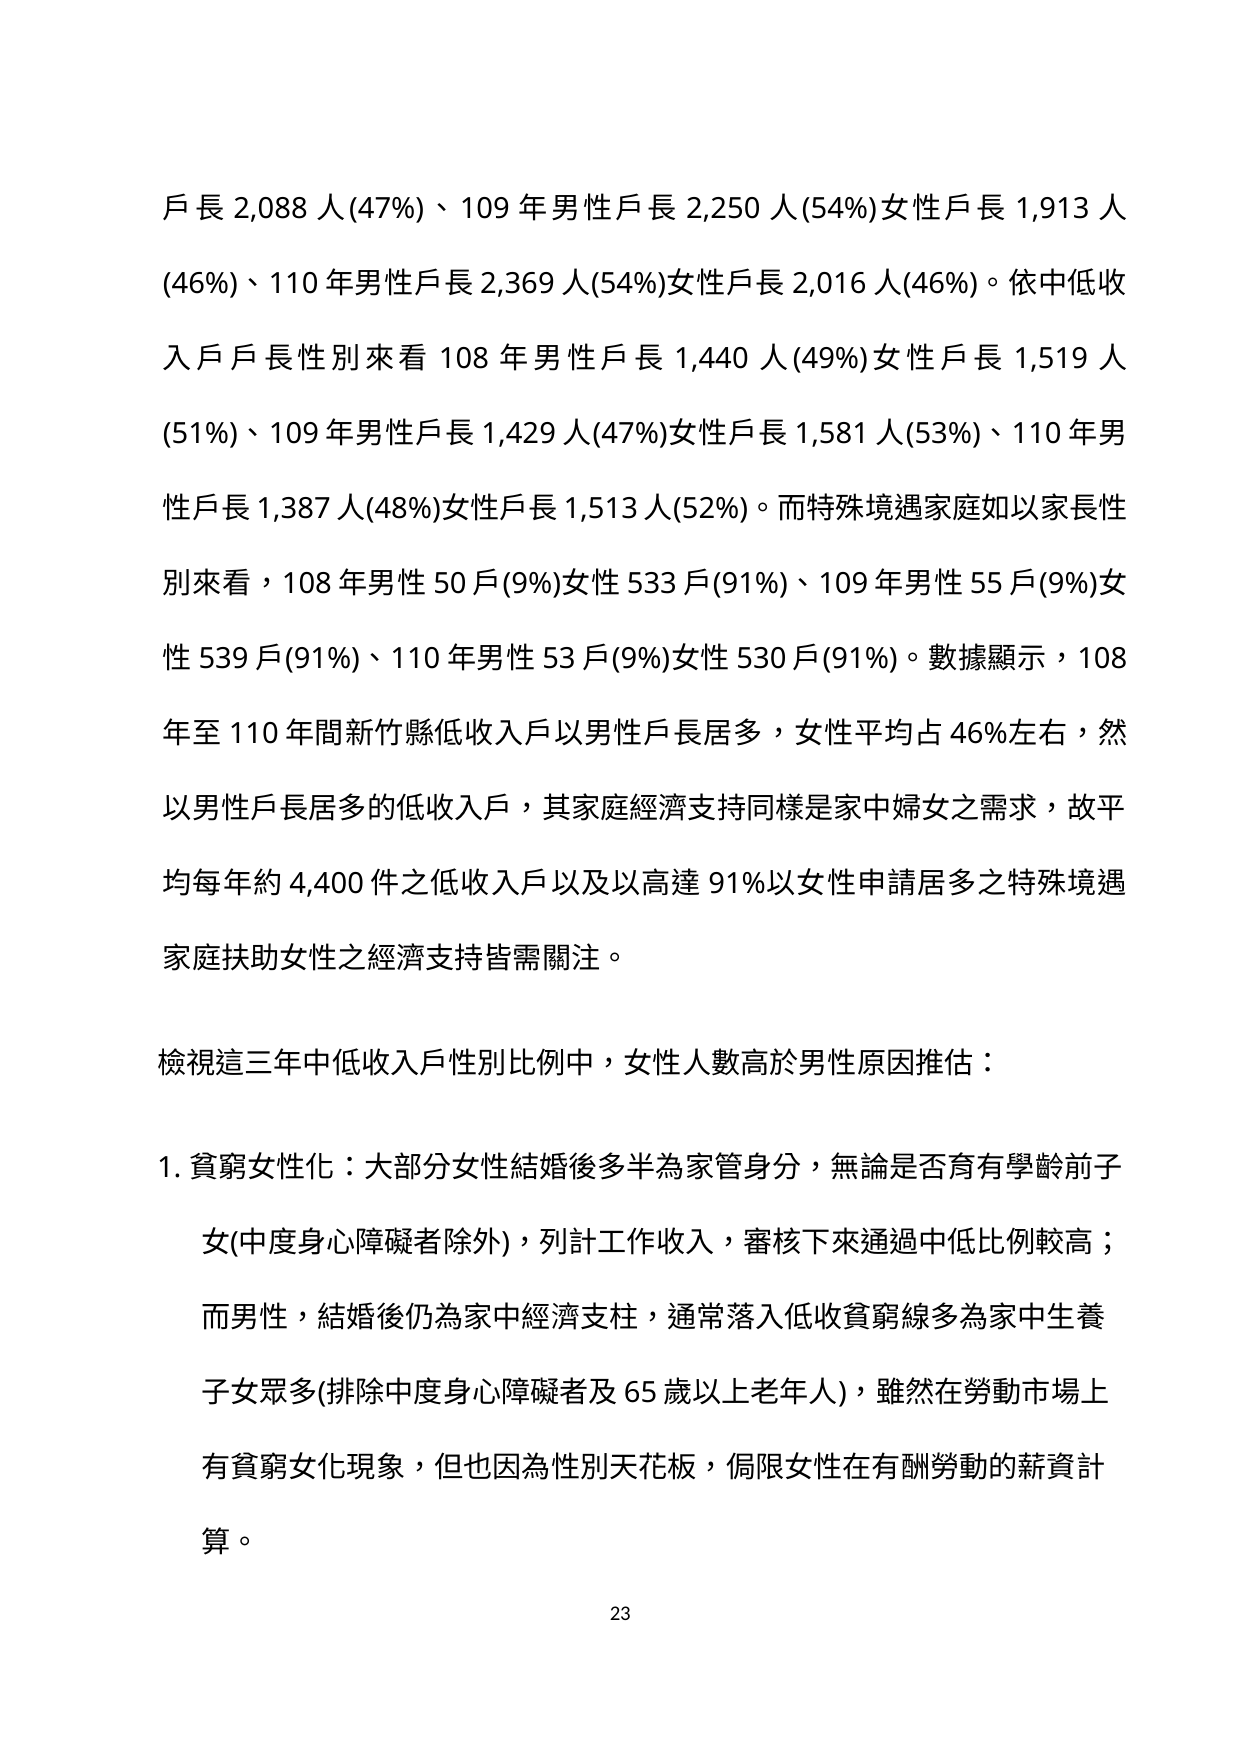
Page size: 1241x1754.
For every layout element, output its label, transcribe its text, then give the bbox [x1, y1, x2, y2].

list 戶長2,088人(47%)、109年男性戶長2,250人(54%)女性戶長1,913人(46%)、110年男性戶長2,369人(54%)女性戶長2,016人(46%)。依中低收入戶戶長性別來看108年男性戶長1,440人(49%)女性戶長1,519人(51%)、109年男性戶長1,429人(47%)女性戶長1,581人(53%)、110年男性戶長1,387人(48%)女性戶長1,513人(52%)。而特殊境遇家庭如以家長性別來看，108年男性50戶(9%)女性533戶(91%)、109年男性55戶(9%)女性539戶(91%)、110年男性53戶(9%)女性530戶(91%)。數據顯示，108年至110年間新竹縣低收入戶以男性戶長居多，女性平均占46%左右，然以男性戶長居多的低收入戶，其家庭經濟支持同樣是家中婦女之需求，故平均每年約4,400件之低收入戶以及以高達91%以女性申請居多之特殊境遇家庭扶助女性之經濟支持皆需關注。 [163, 162, 1128, 987]
text 檢視這三年中低收入戶性別比例中，女性人數高於男性原因推估： [112, 1017, 1128, 1092]
text 1. 貧窮女性化：大部分女性結婚後多半為家管身分，無論是否育有學齡前子女(中度身心障礙者除外)，列計工作收入，審核下來通過中低比例較高；而男性，結婚後仍為家中經濟支柱，通常落入低收貧窮線多為家中生養子女眾多(排除中度身心障礙者及65歲以上老年人)，雖然在勞動市場上有貧窮女化現象，但也因為性別天花板，侷限女性在有酬勞動的薪資計算。 [157, 1121, 1128, 1571]
